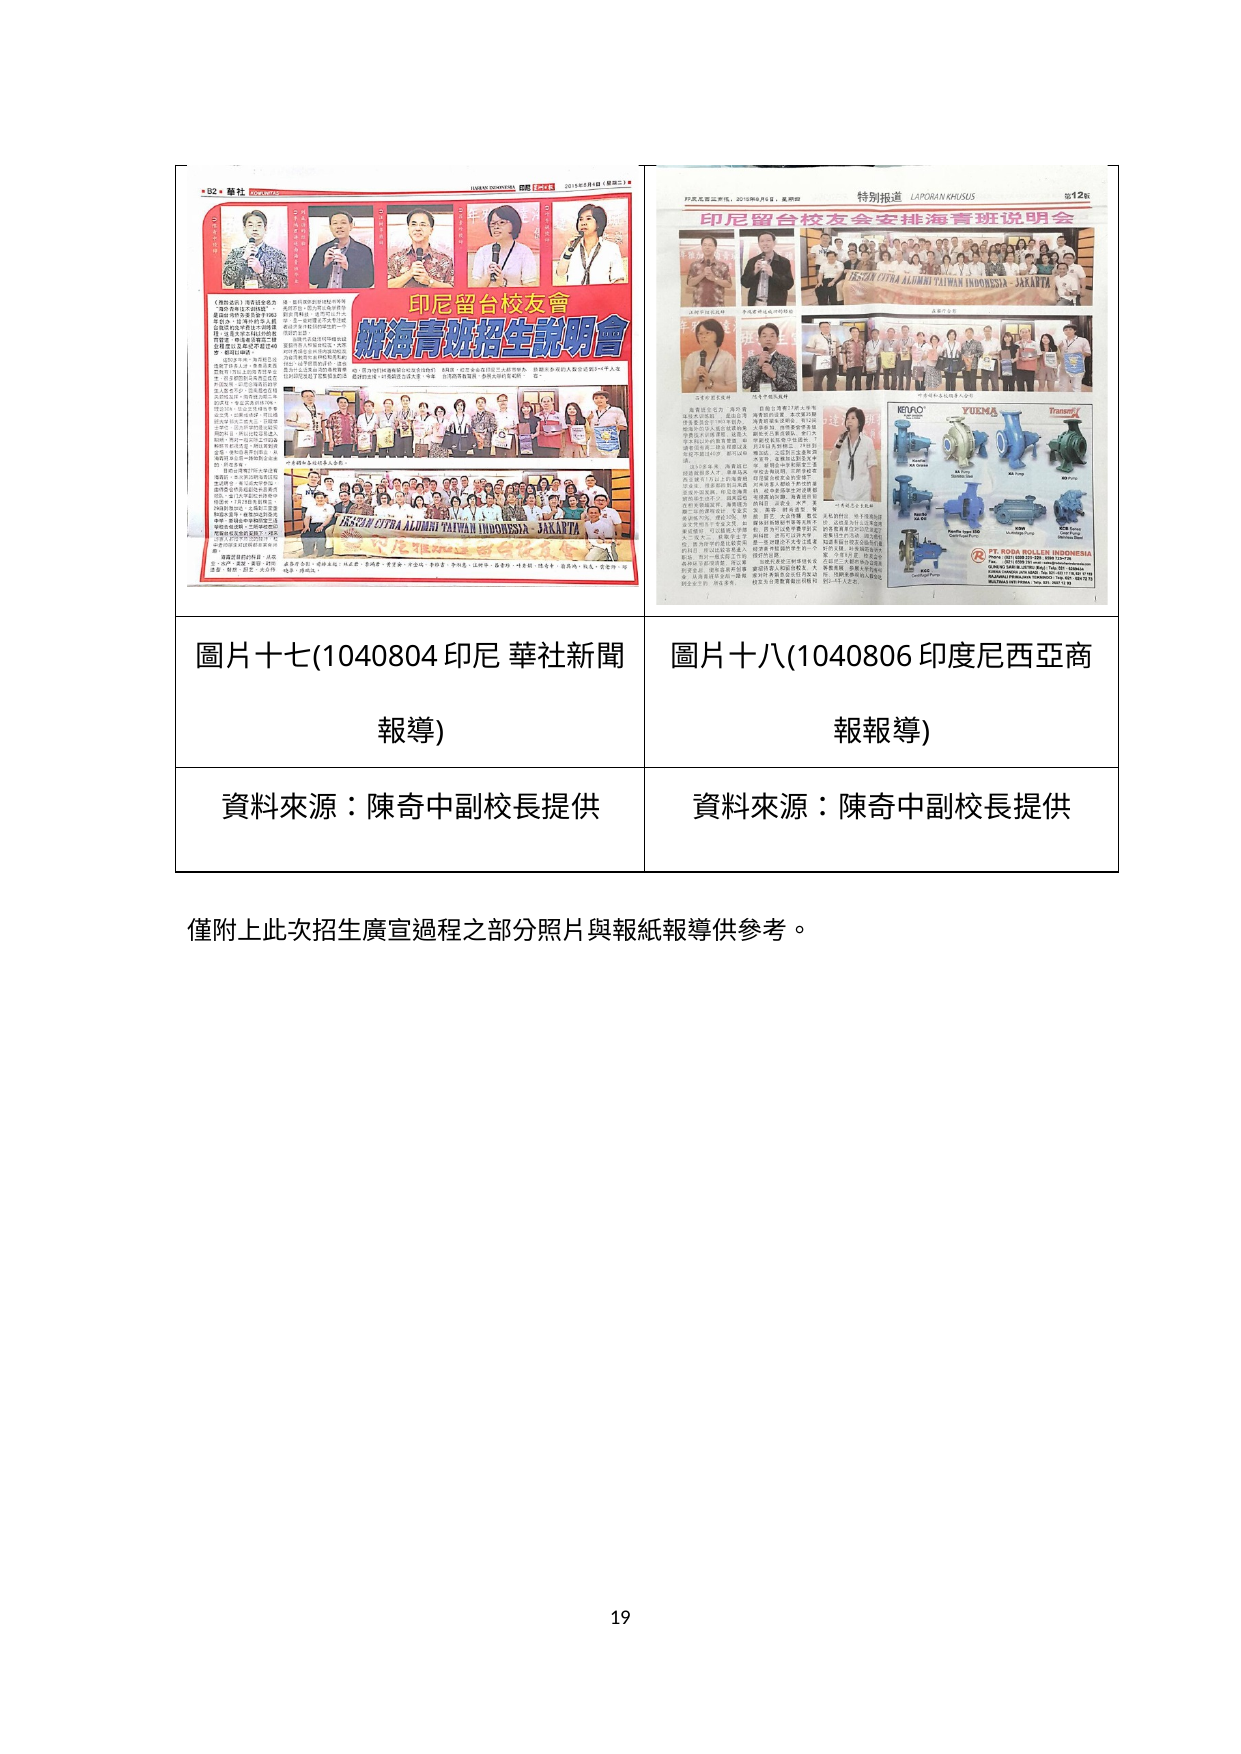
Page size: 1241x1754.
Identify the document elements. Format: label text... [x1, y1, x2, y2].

table_cell [176, 166, 644, 616]
text 僅附上此次招生廣宣過程之部分照片與報紙報導供參考。 [187, 910, 1053, 947]
table_cell 資料來源：陳奇中副校長提供 [645, 768, 1118, 871]
table_cell [645, 166, 1118, 616]
picture [656, 165, 1108, 605]
picture [187, 165, 639, 587]
table_cell 圖片十七(1040804印尼 華社新聞報導) [176, 617, 644, 767]
table_cell 圖片十八(1040806印度尼西亞商報報導) [645, 617, 1118, 767]
table_cell 資料來源：陳奇中副校長提供 [176, 768, 644, 871]
